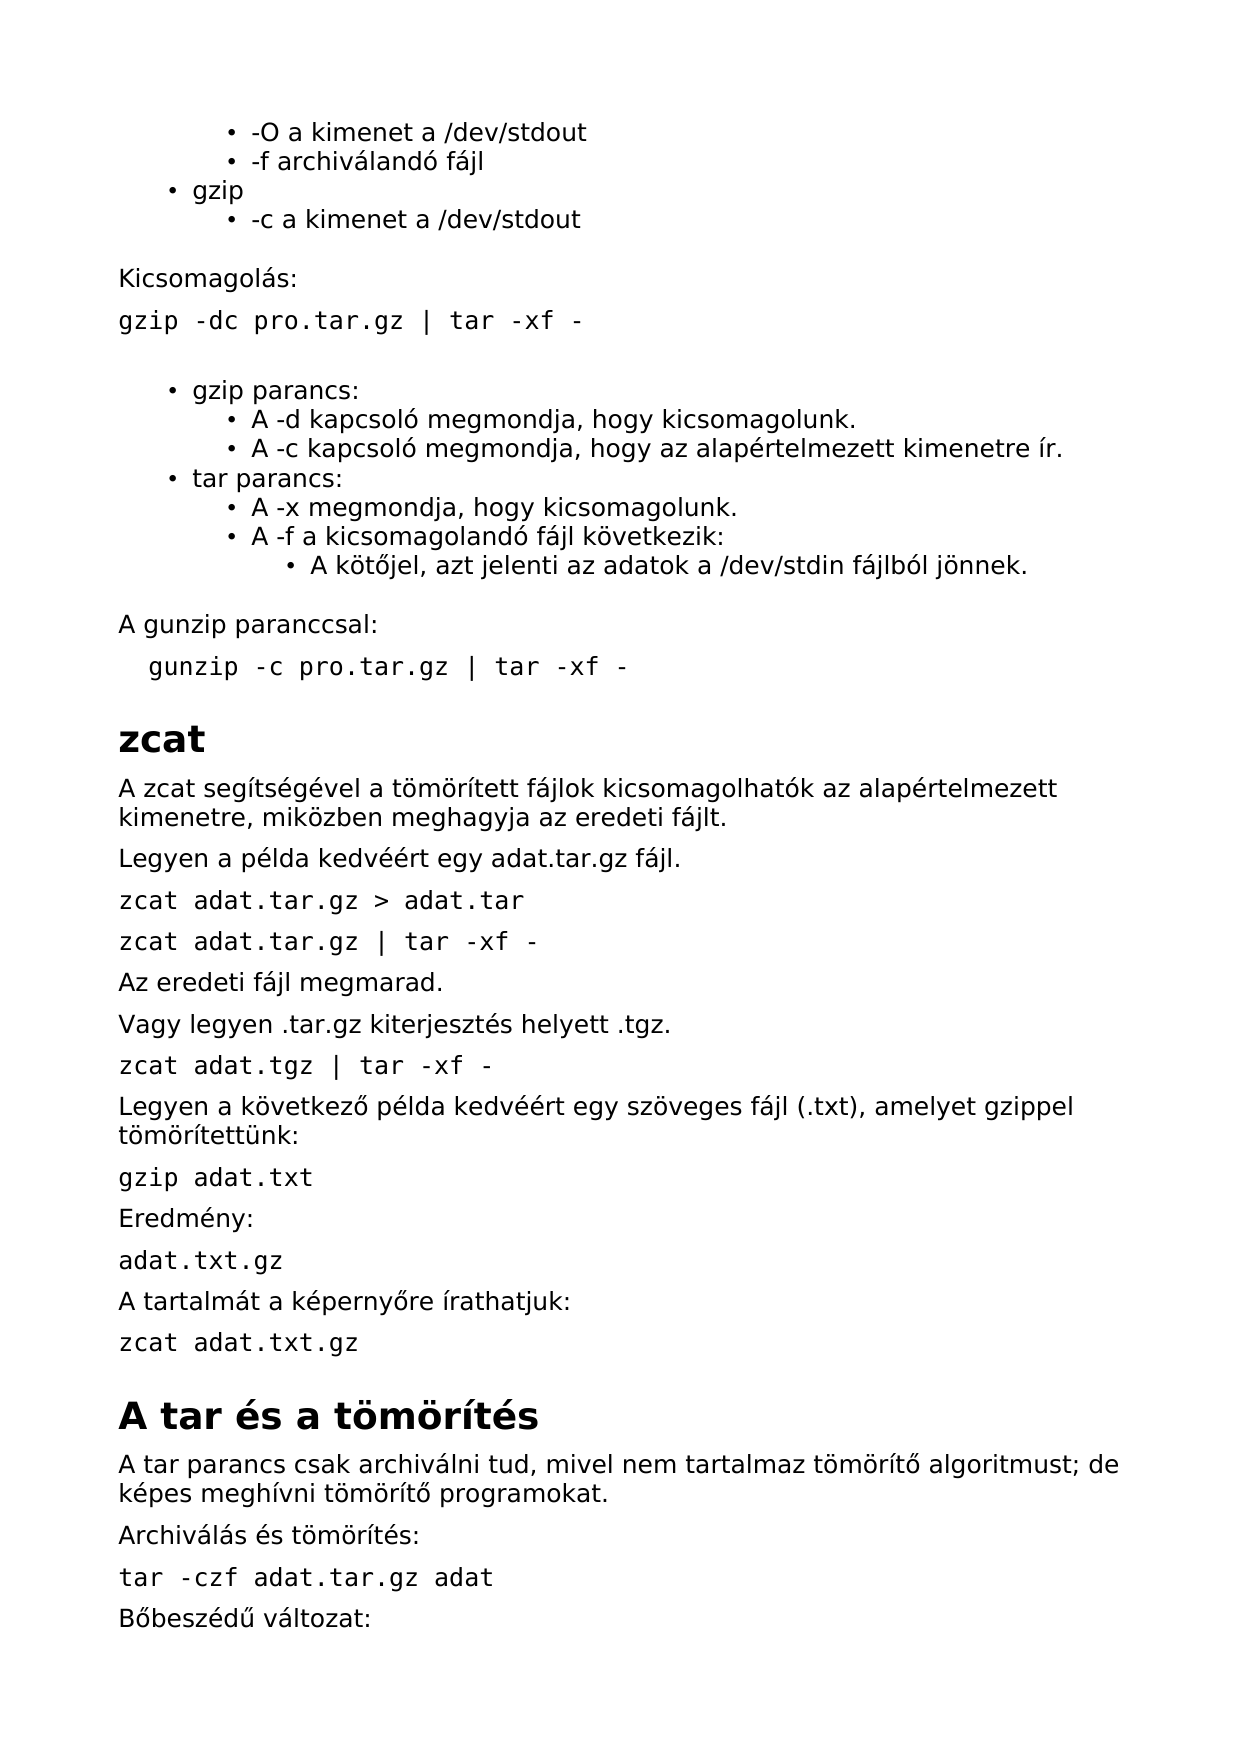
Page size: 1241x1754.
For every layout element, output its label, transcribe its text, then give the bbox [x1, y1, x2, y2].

text A tartalmát a képernyőre írathatjuk: [118, 1287, 1122, 1316]
list A -x megmondja, hogy kicsomagolunk. [236, 493, 1122, 522]
text Legyen a következő példa kedvéért egy szöveges fájl (.txt), amelyet gzippel tömörítettünk: [118, 1092, 1122, 1151]
text Legyen a példa kedvéért egy adat.tar.gz fájl. [118, 844, 1122, 874]
text A zcat segítségével a tömörített fájlok kicsomagolhatók az alapértelmezett kimenetre, miközben meghagyja az eredeti fájlt. [118, 774, 1122, 832]
text A gunzip paranccsal: [118, 610, 1122, 639]
text Az eredeti fájl megmarad. [118, 968, 1122, 997]
text Bőbeszédű változat: [118, 1604, 1122, 1633]
text gunzip -c pro.tar.gz | tar -xf - [118, 652, 1122, 681]
text A tar parancs csak archiválni tud, mivel nem tartalmaz tömörítő algoritmust; de képes meghívni tömörítő programokat. [118, 1451, 1122, 1509]
list gzip parancs: [177, 376, 1122, 406]
text Kicsomagolás: [118, 264, 1122, 293]
list -c a kimenet a /dev/stdout [236, 206, 1122, 235]
list A -c kapcsoló megmondja, hogy az alapértelmezett kimenetre ír. [236, 435, 1122, 464]
text gzip -dc pro.tar.gz | tar -xf - [118, 306, 1122, 335]
subtitle zcat [118, 718, 1122, 761]
text zcat adat.txt.gz [118, 1328, 1122, 1358]
text adat.txt.gz [118, 1246, 1122, 1275]
subtitle A tar és a tömörítés [118, 1394, 1122, 1438]
text gzip adat.txt [118, 1163, 1122, 1192]
list A -d kapcsoló megmondja, hogy kicsomagolunk. [236, 406, 1122, 435]
text zcat adat.tar.gz | tar -xf - [118, 927, 1122, 956]
list tar parancs: [177, 464, 1122, 493]
list -f archiválandó fájl [236, 147, 1122, 176]
list A kötőjel, azt jelenti az adatok a /dev/stdin fájlból jönnek. [295, 551, 1122, 581]
text zcat adat.tgz | tar -xf - [118, 1051, 1122, 1081]
text Eredmény: [118, 1204, 1122, 1233]
text tar -czf adat.tar.gz adat [118, 1563, 1122, 1592]
list gzip [177, 176, 1122, 206]
text zcat adat.tar.gz > adat.tar [118, 886, 1122, 915]
list A -f a kicsomagolandó fájl következik: [236, 522, 1122, 551]
list -O a kimenet a /dev/stdout [236, 118, 1122, 147]
text Vagy legyen .tar.gz kiterjesztés helyett .tgz. [118, 1010, 1122, 1039]
text Archiválás és tömörítés: [118, 1521, 1122, 1551]
